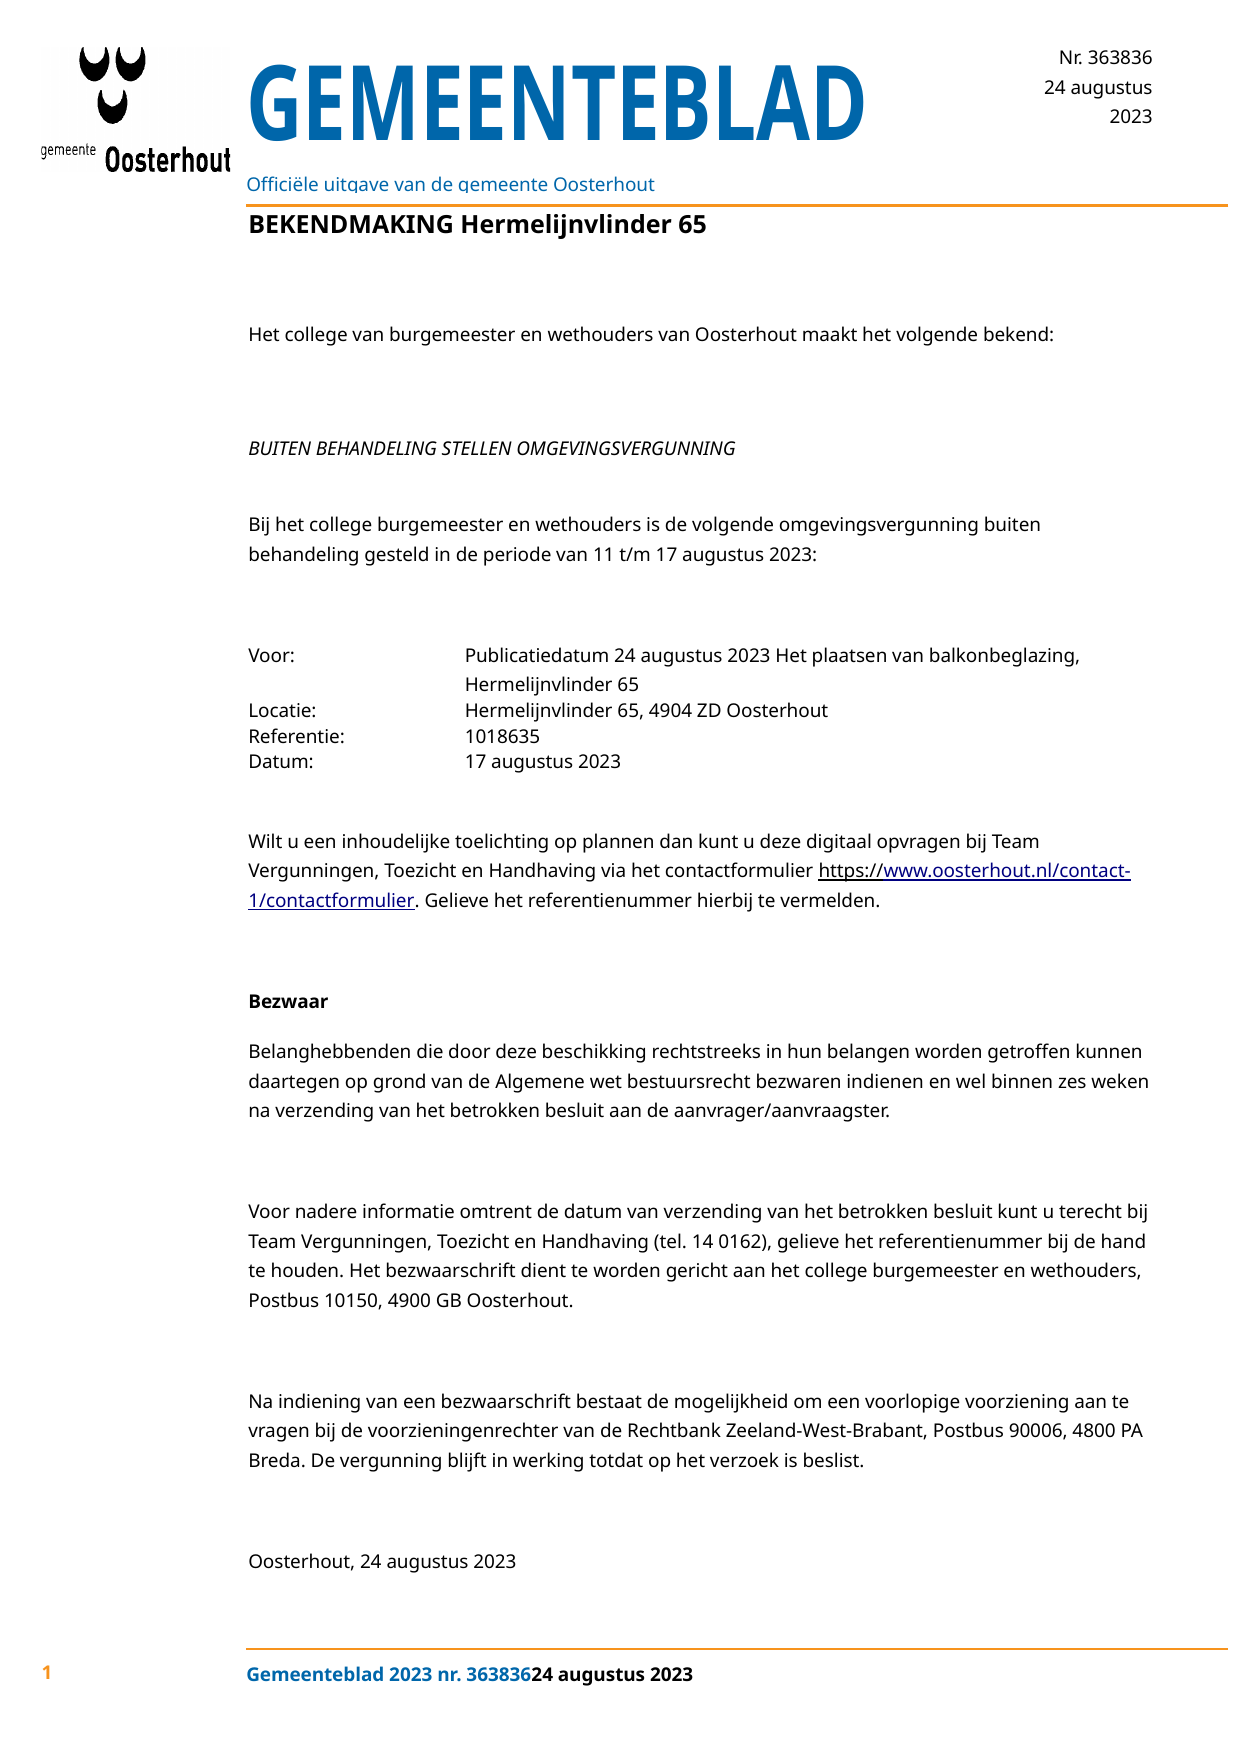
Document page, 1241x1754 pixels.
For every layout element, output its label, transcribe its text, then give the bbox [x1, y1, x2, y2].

text Voor nadere informatie omtrent de datum van verzending van het betrokken besluit kunt u terecht bij Team Vergunningen, Toezicht en Handhaving (tel. 14 0162), gelieve het referentienummer bij de hand te houden. Het bezwaarschrift dient te worden gericht aan het college burgemeester en wethouders, Postbus 10150, 4900 GB Oosterhout. [248, 1198, 1152, 1313]
text BUITEN BEHANDELING STELLEN OMGEVINGSVERGUNNING [248, 435, 1152, 461]
text BEKENDMAKING Hermelijnvlinder 65 [248, 207, 1152, 241]
text Na indiening van een bezwaarschrift bestaat de mogelijkheid om een voorlopige voorziening aan te vragen bij de voorzieningenrechter van de Rechtbank Zeeland-West-Brabant, Postbus 90006, 4800 PA Breda. De vergunning blijft in werking totdat op het verzoek is beslist. [248, 1388, 1152, 1473]
text Belanghebbenden die door deze beschikking rechtstreeks in hun belangen worden getroffen kunnen daartegen op grond van de Algemene wet bestuursrecht bezwaren indienen en wel binnen zes weken na verzending van het betrokken besluit aan de aanvrager/aanvraagster. [248, 1038, 1152, 1123]
text Bij het college burgemeester en wethouders is de volgende omgevingsvergunning buiten behandeling gesteld in de periode van 11 t/m 17 augustus 2023: [248, 511, 1152, 567]
table_header Voor: [248, 642, 464, 697]
text Oosterhout, 24 augustus 2023 [248, 1548, 1152, 1574]
table_cell Datum: [248, 749, 464, 774]
table_cell 1018635 [465, 723, 1152, 748]
table_cell Hermelijnvlinder 65, 4904 ZD Oosterhout [465, 697, 1152, 723]
picture [41, 47, 231, 172]
table_cell Locatie: [248, 697, 464, 723]
table_cell 17 augustus 2023 [465, 749, 1152, 774]
text Het college van burgemeester en wethouders van Oosterhout maakt het volgende bekend: [248, 321, 1152, 346]
table_cell Referentie: [248, 723, 464, 748]
table_header Publicatiedatum 24 augustus 2023 Het plaatsen van balkonbeglazing, Hermelijnvlinder 65 [465, 642, 1152, 697]
text Bezwaar [248, 988, 1152, 1014]
text Wilt u een inhoudelijke toelichting op plannen dan kunt u deze digitaal opvragen bij Team Vergunningen, Toezicht en Handhaving via het contactformulier https://www.oosterhout.nl/contact-1/contactformulier. Gelieve het referentienummer hierbij te vermelden. [248, 828, 1152, 913]
